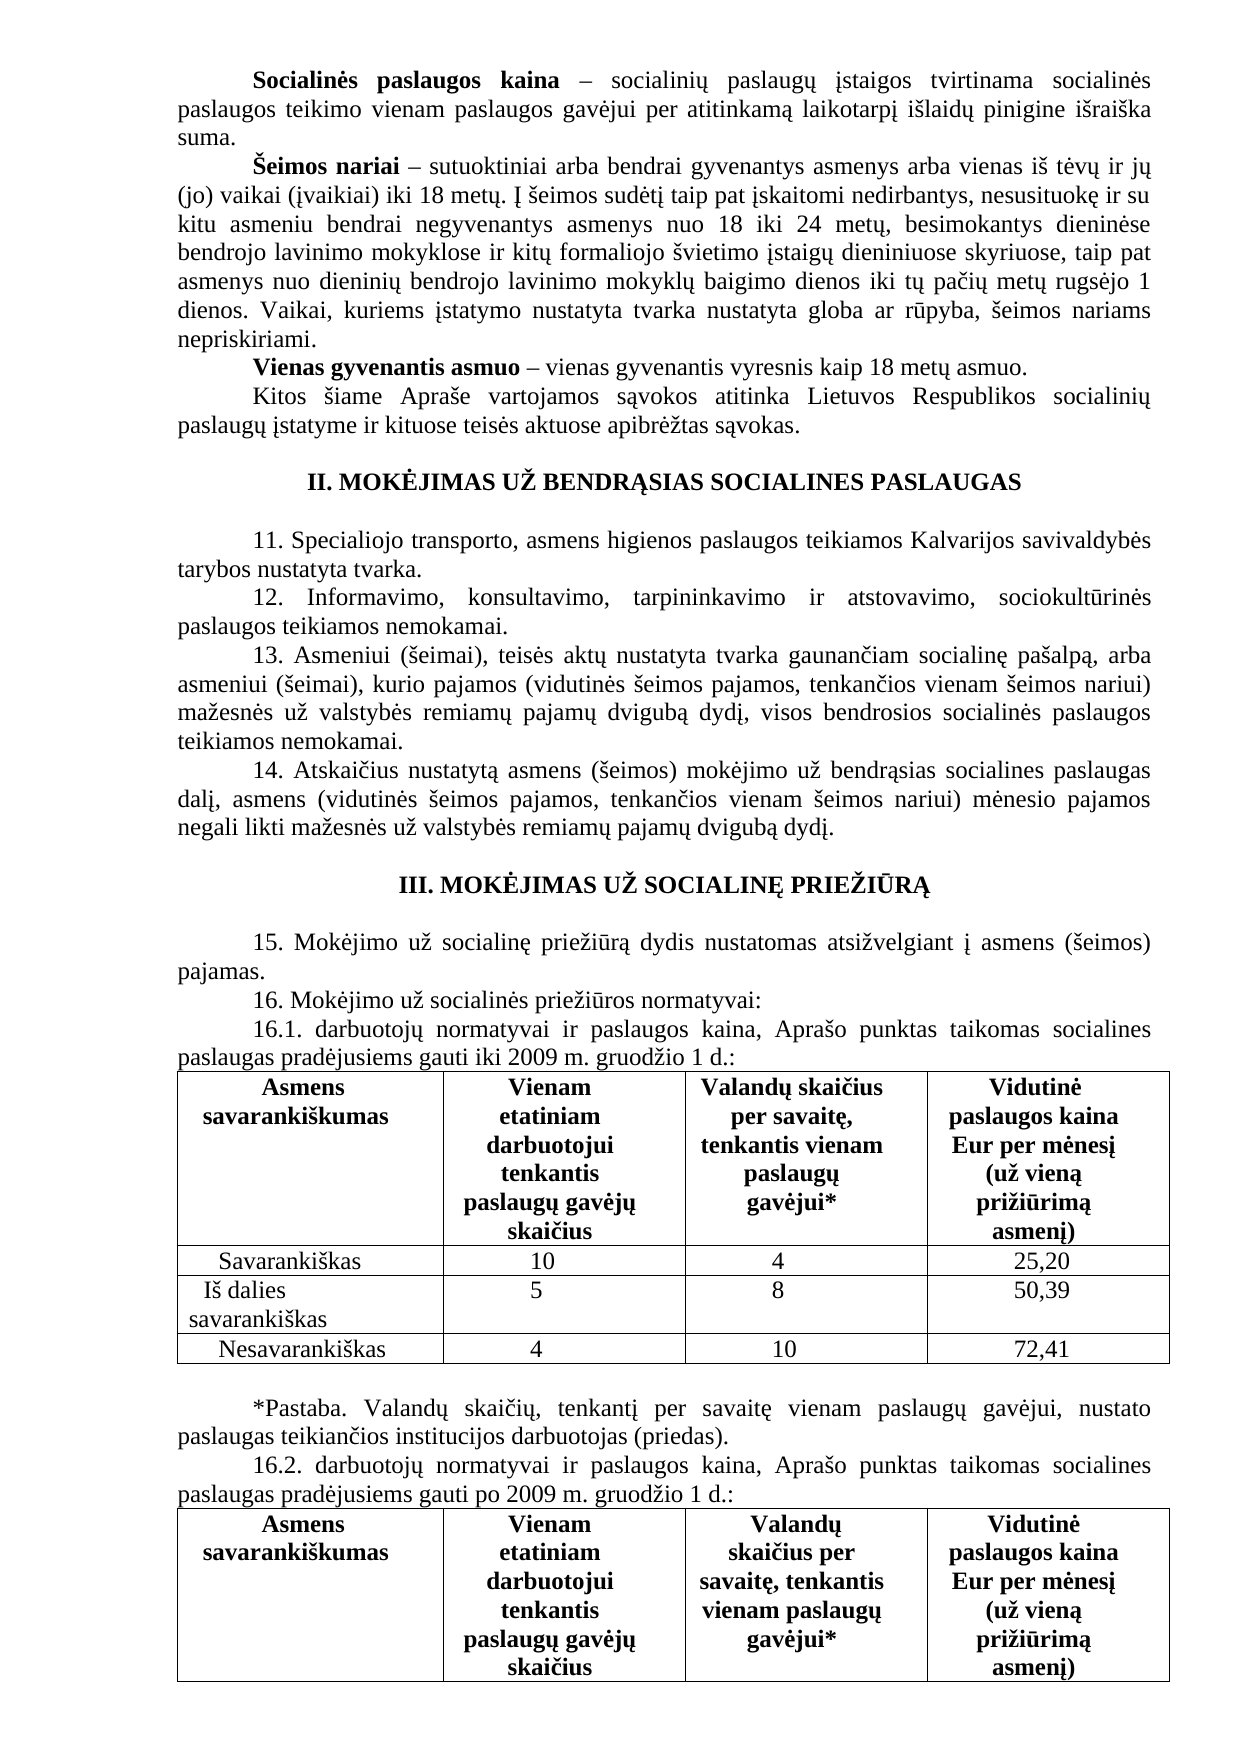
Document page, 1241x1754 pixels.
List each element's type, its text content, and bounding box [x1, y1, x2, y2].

table_cell 8 [686, 1276, 927, 1333]
table_header Vidutinė paslaugos kaina Eur per mėnesį (už vieną prižiūrimą asmenį) [928, 1509, 1169, 1681]
text III. MOKĖJIMAS UŽ SOCIALINĘ PRIEŽIŪRĄ [177, 870, 1152, 899]
table_header Valandų skaičius per savaitę, tenkantis vienam paslaugų gavėjui* [686, 1072, 927, 1245]
text *Pastaba. Valandų skaičių, tenkantį per savaitę vienam paslaugų gavėjui, nustato paslaugas teikiančios institucijos darbuotojas (priedas). [177, 1393, 1152, 1450]
table_cell 10 [444, 1246, 685, 1274]
text Kitos šiame Apraše vartojamos sąvokos atitinka Lietuvos Respublikos socialinių paslaugų įstatyme ir kituose teisės aktuose apibrėžtas sąvokas. [177, 381, 1152, 439]
text Šeimos nariai – sutuoktiniai arba bendrai gyvenantys asmenys arba vienas iš tėvų ir jų (jo) vaikai (įvaikiai) iki 18 metų. Į šeimos sudėtį taip pat įskaitomi nedirbantys, nesusituokę ir su kitu asmeniu bendrai negyvenantys asmenys nuo 18 iki 24 metų, besimokantys dieninėse bendrojo lavinimo mokyklose ir kitų formaliojo švietimo įstaigų dieniniuose skyriuose, taip pat asmenys nuo dieninių bendrojo lavinimo mokyklų baigimo dienos iki tų pačių metų rugsėjo 1 dienos. Vaikai, kuriems įstatymo nustatyta tvarka nustatyta globa ar rūpyba, šeimos nariams nepriskiriami. [177, 151, 1152, 352]
table_header Valandų skaičius per savaitę, tenkantis vienam paslaugų gavėjui* [686, 1509, 927, 1681]
table_cell 25,20 [928, 1246, 1169, 1274]
text 15. Mokėjimo už socialinę priežiūrą dydis nustatomas atsižvelgiant į asmens (šeimos) pajamas. [177, 927, 1152, 985]
text Socialinės paslaugos kaina – socialinių paslaugų įstaigos tvirtinama socialinės paslaugos teikimo vienam paslaugos gavėjui per atitinkamą laikotarpį išlaidų pinigine išraiška suma. [177, 65, 1152, 151]
table_cell 50,39 [928, 1276, 1169, 1333]
text 11. Specialiojo transporto, asmens higienos paslaugos teikiamos Kalvarijos savivaldybės tarybos nustatyta tvarka. [177, 525, 1152, 582]
table_header Vienam etatiniam darbuotojui tenkantis paslaugų gavėjų skaičius [444, 1072, 685, 1245]
text 16.2. darbuotojų normatyvai ir paslaugos kaina, Aprašo punktas taikomas socialines paslaugas pradėjusiems gauti po 2009 m. gruodžio 1 d.: [177, 1450, 1152, 1508]
text 13. Asmeniui (šeimai), teisės aktų nustatyta tvarka gaunančiam socialinę pašalpą, arba asmeniui (šeimai), kurio pajamos (vidutinės šeimos pajamos, tenkančios vienam šeimos nariui) mažesnės už valstybės remiamų pajamų dvigubą dydį, visos bendrosios socialinės paslaugos teikiamos nemokamai. [177, 640, 1152, 755]
table_cell 10 [686, 1334, 927, 1363]
table_cell 5 [444, 1276, 685, 1333]
text II. MOKĖJIMAS UŽ BENDRĄSIAS SOCIALINES PASLAUGAS [177, 467, 1152, 496]
table_header Vienam etatiniam darbuotojui tenkantis paslaugų gavėjų skaičius [444, 1509, 685, 1681]
table_cell 72,41 [928, 1334, 1169, 1363]
table_cell Iš dalies savarankiškas [178, 1276, 443, 1333]
text 14. Atskaičius nustatytą asmens (šeimos) mokėjimo už bendrąsias socialines paslaugas dalį, asmens (vidutinės šeimos pajamos, tenkančios vienam šeimos nariui) mėnesio pajamos negali likti mažesnės už valstybės remiamų pajamų dvigubą dydį. [177, 755, 1152, 841]
table_header Asmens savarankiškumas [178, 1509, 443, 1681]
text 16. Mokėjimo už socialinės priežiūros normatyvai: [177, 985, 1152, 1014]
table_header Asmens savarankiškumas [178, 1072, 443, 1245]
text 16.1. darbuotojų normatyvai ir paslaugos kaina, Aprašo punktas taikomas socialines paslaugas pradėjusiems gauti iki 2009 m. gruodžio 1 d.: [177, 1014, 1152, 1071]
table_header Vidutinė paslaugos kaina Eur per mėnesį (už vieną prižiūrimą asmenį) [928, 1072, 1169, 1245]
text 12. Informavimo, konsultavimo, tarpininkavimo ir atstovavimo, sociokultūrinės paslaugos teikiamos nemokamai. [177, 582, 1152, 640]
table_cell Savarankiškas [178, 1246, 443, 1274]
table_cell Nesavarankiškas [178, 1334, 443, 1363]
text Vienas gyvenantis asmuo – vienas gyvenantis vyresnis kaip 18 metų asmuo. [177, 352, 1152, 381]
table_cell 4 [686, 1246, 927, 1274]
table_cell 4 [444, 1334, 685, 1363]
